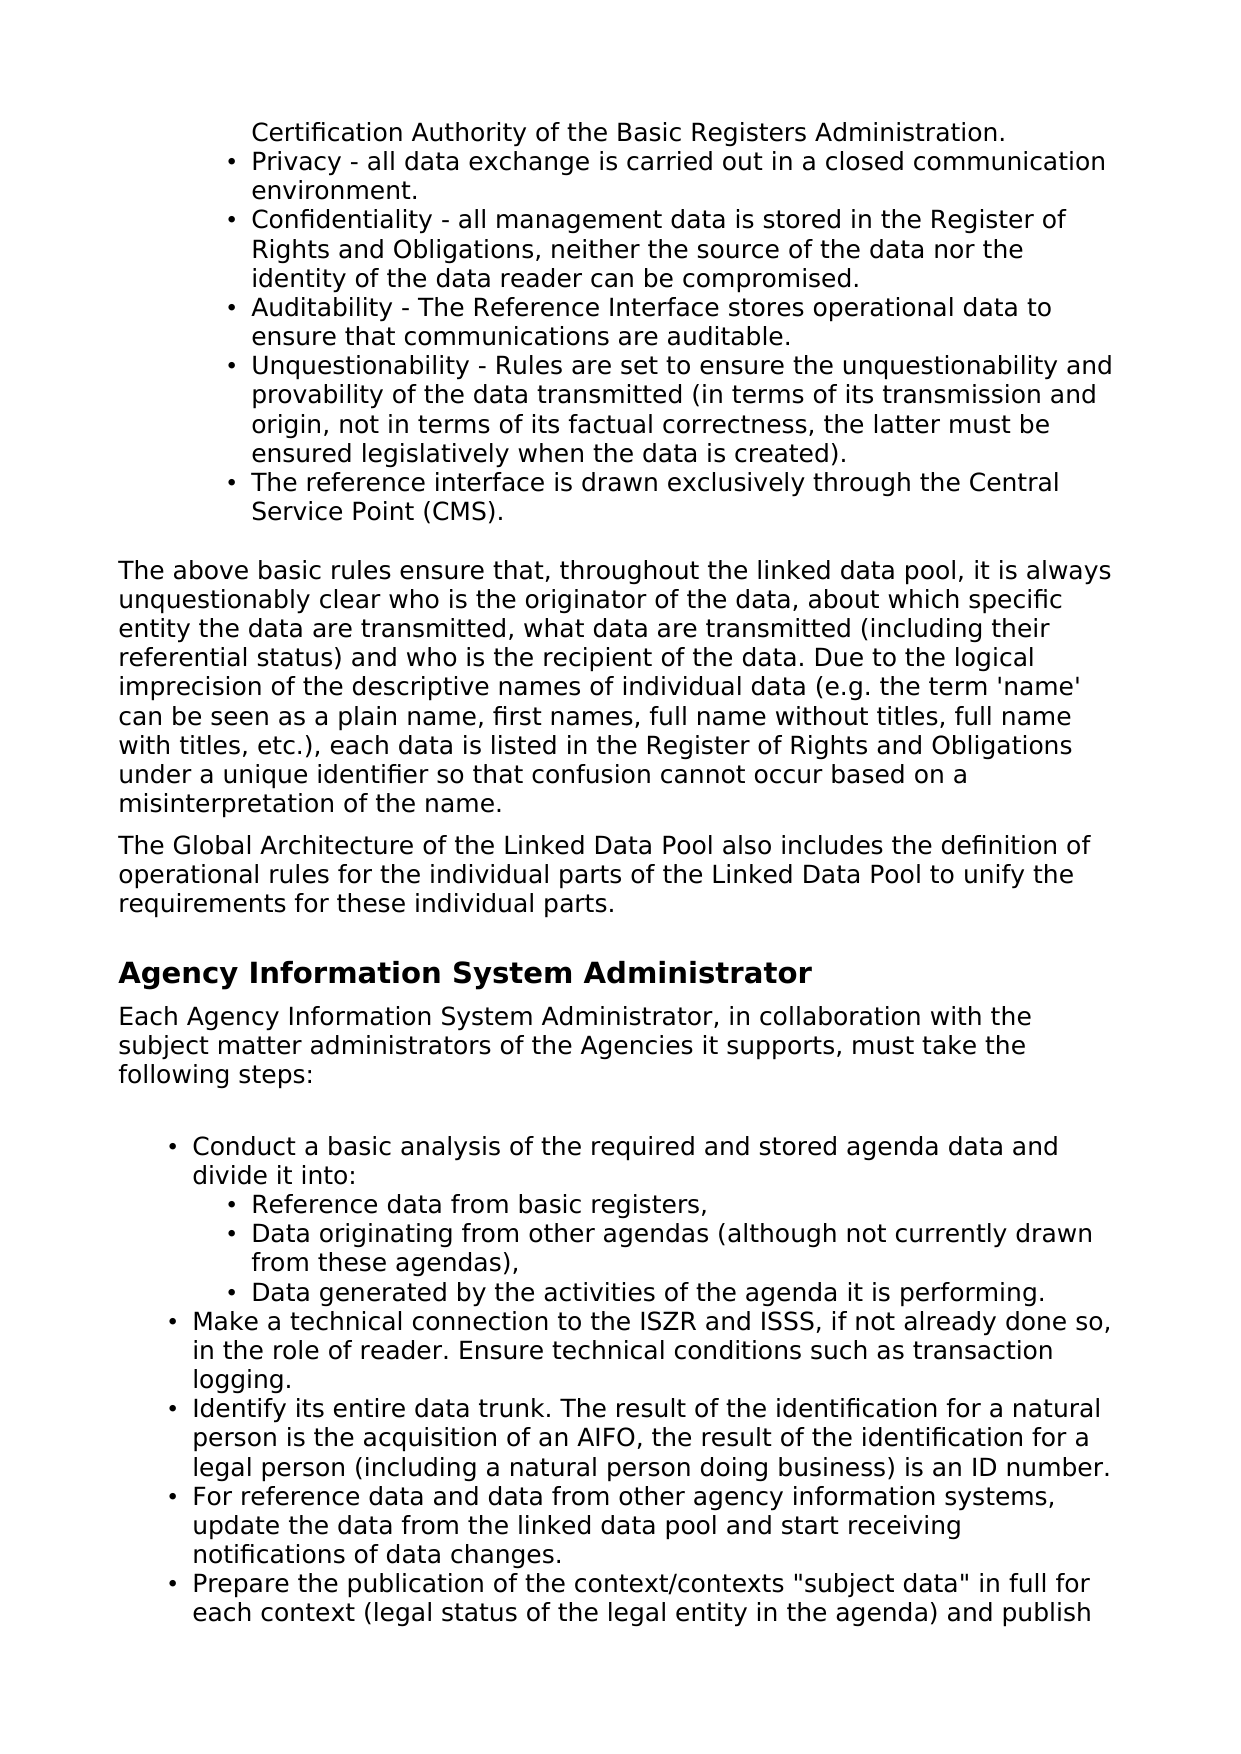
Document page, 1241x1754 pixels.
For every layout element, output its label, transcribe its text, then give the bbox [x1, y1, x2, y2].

text The above basic rules ensure that, throughout the linked data pool, it is always unquestionably clear who is the originator of the data, about which specific entity the data are transmitted, what data are transmitted (including their referential status) and who is the recipient of the data. Due to the logical imprecision of the descriptive names of individual data (e.g. the term 'name' can be seen as a plain name, first names, full name without titles, full name with titles, etc.), each data is listed in the Register of Rights and Obligations under a unique identifier so that confusion cannot occur based on a misinterpretation of the name. [118, 556, 1122, 818]
list Prepare the publication of the context/contexts "subject data" in full for each context (legal status of the legal entity in the agenda) and publish [177, 1569, 1122, 1628]
list Unquestionability - Rules are set to ensure the unquestionability and provability of the data transmitted (in terms of its transmission and origin, not in terms of its factual correctness, the latter must be ensured legislatively when the data is created). [236, 351, 1122, 468]
list Data generated by the activities of the agenda it is performing. [236, 1278, 1122, 1307]
list Privacy - all data exchange is carried out in a closed communication environment. [236, 147, 1122, 206]
list The reference interface is drawn exclusively through the Central Service Point (CMS). [236, 468, 1122, 526]
list Confidentiality - all management data is stored in the Register of Rights and Obligations, neither the source of the data nor the identity of the data reader can be compromised. [236, 206, 1122, 293]
list Certification Authority of the Basic Registers Administration. [236, 118, 1122, 147]
list Conduct a basic analysis of the required and stored agenda data and divide it into: [177, 1132, 1122, 1190]
subtitle Agency Information System Administrator [118, 956, 1122, 990]
list Reference data from basic registers, [236, 1190, 1122, 1219]
list Make a technical connection to the ISZR and ISSS, if not already done so, in the role of reader. Ensure technical conditions such as transaction logging. [177, 1307, 1122, 1394]
list Identify its entire data trunk. The result of the identification for a natural person is the acquisition of an AIFO, the result of the identification for a legal person (including a natural person doing business) is an ID number. [177, 1394, 1122, 1482]
text The Global Architecture of the Linked Data Pool also includes the definition of operational rules for the individual parts of the Linked Data Pool to unify the requirements for these individual parts. [118, 831, 1122, 918]
list Data originating from other agendas (although not currently drawn from these agendas), [236, 1219, 1122, 1278]
list Auditability - The Reference Interface stores operational data to ensure that communications are auditable. [236, 293, 1122, 351]
list For reference data and data from other agency information systems, update the data from the linked data pool and start receiving notifications of data changes. [177, 1482, 1122, 1569]
text Each Agency Information System Administrator, in collaboration with the subject matter administrators of the Agencies it supports, must take the following steps: [118, 1002, 1122, 1090]
